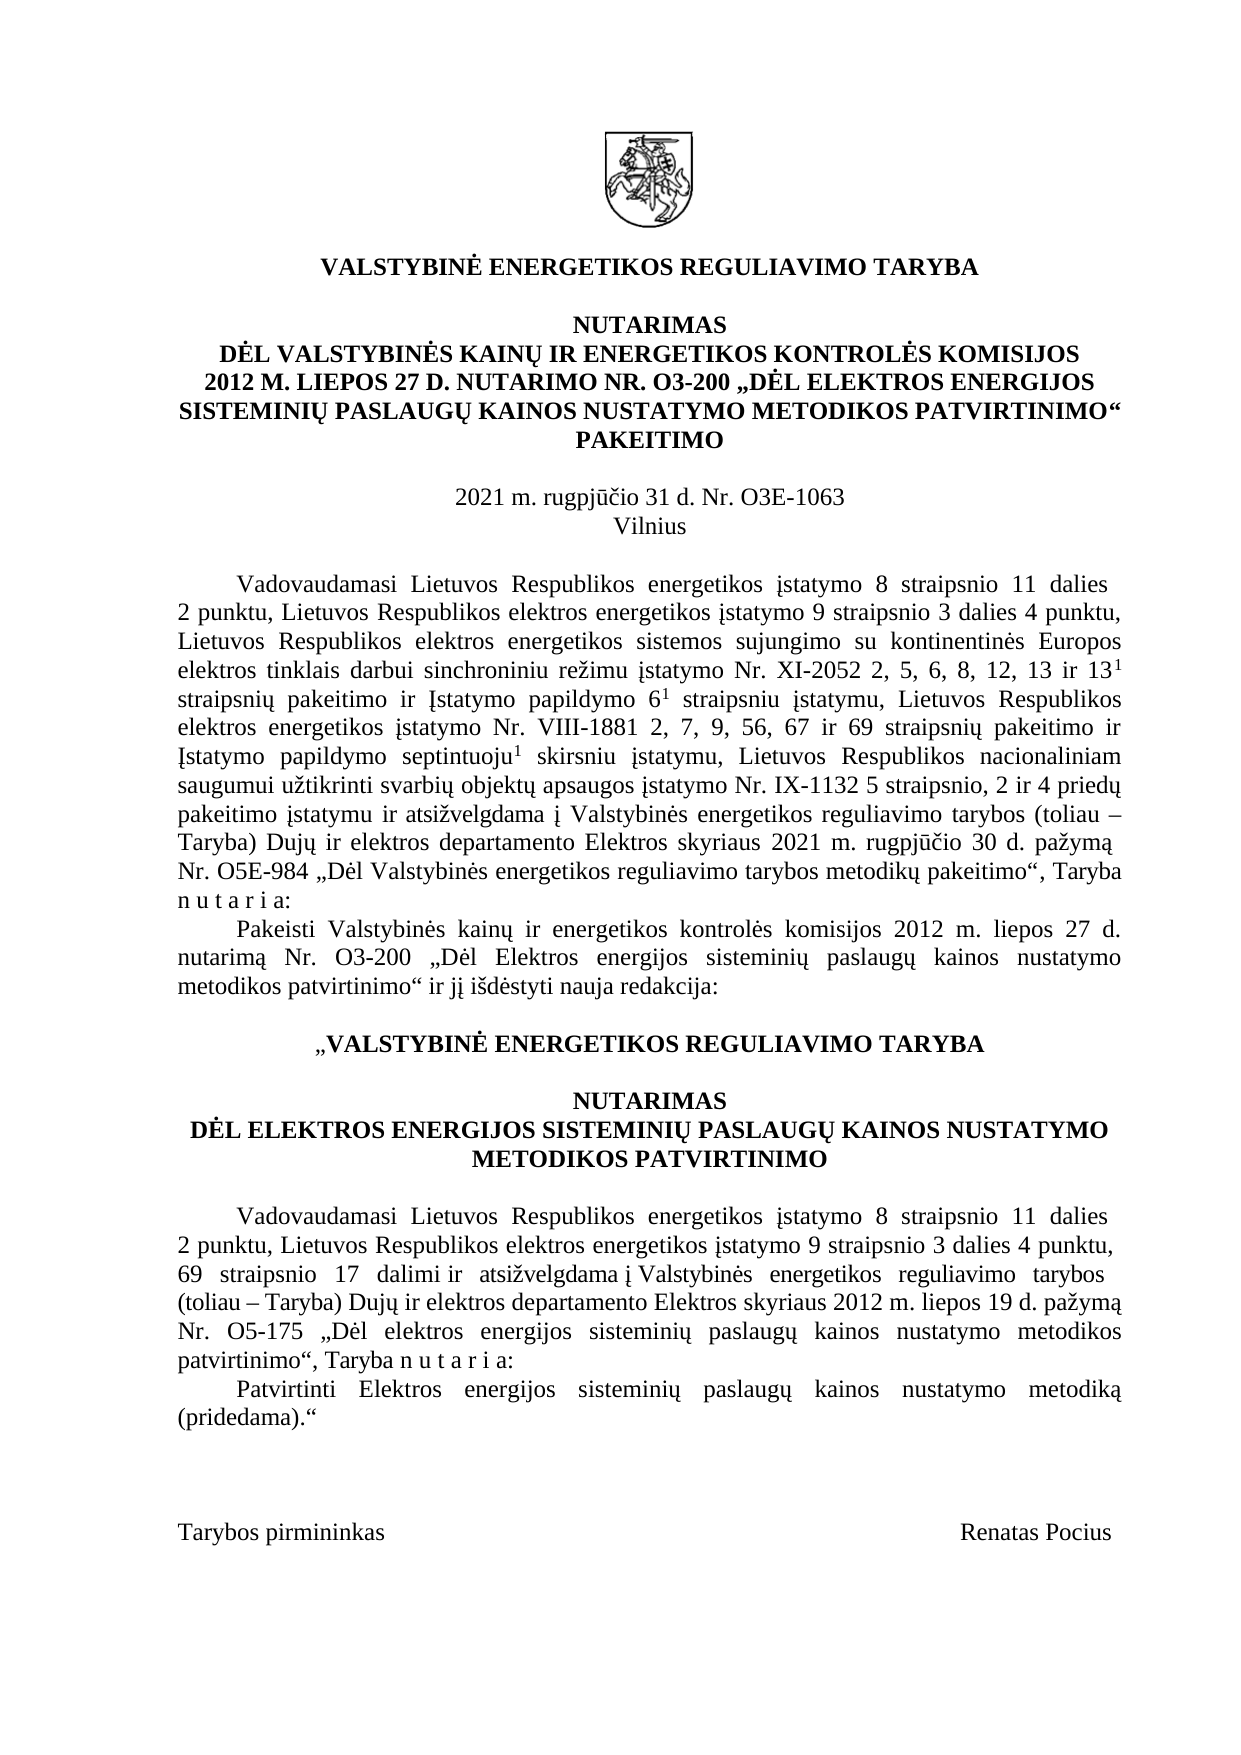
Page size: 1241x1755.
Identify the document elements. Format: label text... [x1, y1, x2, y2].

text 2012 m. liepos 27 d. nutarimo Nr. O3-200 „DĖL ELEKTROS ENERGIJOS SISTEMINIŲ PASLAUGŲ KAINOS NUSTATYMO METODIKOS PATVIRTINIMO“ PAKEITIMO [177, 367, 1122, 454]
text DĖL ELEKTROS ENERGIJOS SISTEMINIŲ PASLAUGŲ KAINOS NUSTATYMO METODIKOS PATVIRTINIMO [177, 1115, 1122, 1172]
text Nutarimas [177, 310, 1122, 339]
text Patvirtinti Elektros energijos sisteminių paslaugų kainos nustatymo metodiką (pridedama).“ [177, 1374, 1122, 1431]
text „VALSTYBINĖ ENERGETIKOS REGULIAVIMO TARYBA [177, 1029, 1122, 1057]
text Dėl Valstybinės kainų ir energetikos kontrolės komisijos [177, 339, 1122, 367]
text Vadovaudamasi Lietuvos Respublikos energetikos įstatymo 8 straipsnio 11 dalies 2 punktu, Lietuvos Respublikos elektros energetikos įstatymo 9 straipsnio 3 dalies 4 punktu, Lietuvos Respublikos elektros energetikos sistemos sujungimo su kontinentinės Europos elektros tinklais darbui sinchroniniu režimu įstatymo Nr. XI-2052 2, 5, 6, 8, 12, 13 ir 131 straipsnių pakeitimo ir Įstatymo papildymo 61 straipsniu įstatymu, Lietuvos Respublikos elektros energetikos įstatymo Nr. VIII-1881 2, 7, 9, 56, 67 ir 69 straipsnių pakeitimo ir Įstatymo papildymo septintuoju1 skirsniu įstatymu, Lietuvos Respublikos nacionaliniam saugumui užtikrinti svarbių objektų apsaugos įstatymo Nr. IX-1132 5 straipsnio, 2 ir 4 priedų pakeitimo įstatymu ir atsižvelgdama į Valstybinės energetikos reguliavimo tarybos (toliau – Taryba) Dujų ir elektros departamento Elektros skyriaus 2021 m. rugpjūčio 30 d. pažymą Nr. O5E-984 „Dėl Valstybinės energetikos reguliavimo tarybos metodikų pakeitimo“, Taryba n u t a r i a: [177, 569, 1122, 914]
text Vadovaudamasi Lietuvos Respublikos energetikos įstatymo 8 straipsnio 11 dalies 2 punktu, Lietuvos Respublikos elektros energetikos įstatymo 9 straipsnio 3 dalies 4 punktu, 69 straipsnio 17 dalimi ir atsižvelgdama į Valstybinės energetikos reguliavimo tarybos (toliau – Taryba) Dujų ir elektros departamento Elektros skyriaus 2012 m. liepos 19 d. pažymą Nr. O5-175 „Dėl elektros energijos sisteminių paslaugų kainos nustatymo metodikos patvirtinimo“, Taryba n u t a r i a: [177, 1201, 1122, 1374]
text vALSTYBINĖ energetikos reguliavimo tarybA [177, 252, 1122, 281]
text NUTARIMAS [177, 1086, 1122, 1115]
text 2021 m. rugpjūčio 31 d. Nr. O3E-1063 [177, 482, 1122, 511]
text Vilnius [177, 511, 1122, 540]
text Tarybos pirmininkas Renatas Pocius [177, 1517, 1122, 1546]
text Pakeisti Valstybinės kainų ir energetikos kontrolės komisijos 2012 m. liepos 27 d. nutarimą Nr. O3-200 „Dėl Elektros energijos sisteminių paslaugų kainos nustatymo metodikos patvirtinimo“ ir jį išdėstyti nauja redakcija: [177, 914, 1122, 1000]
